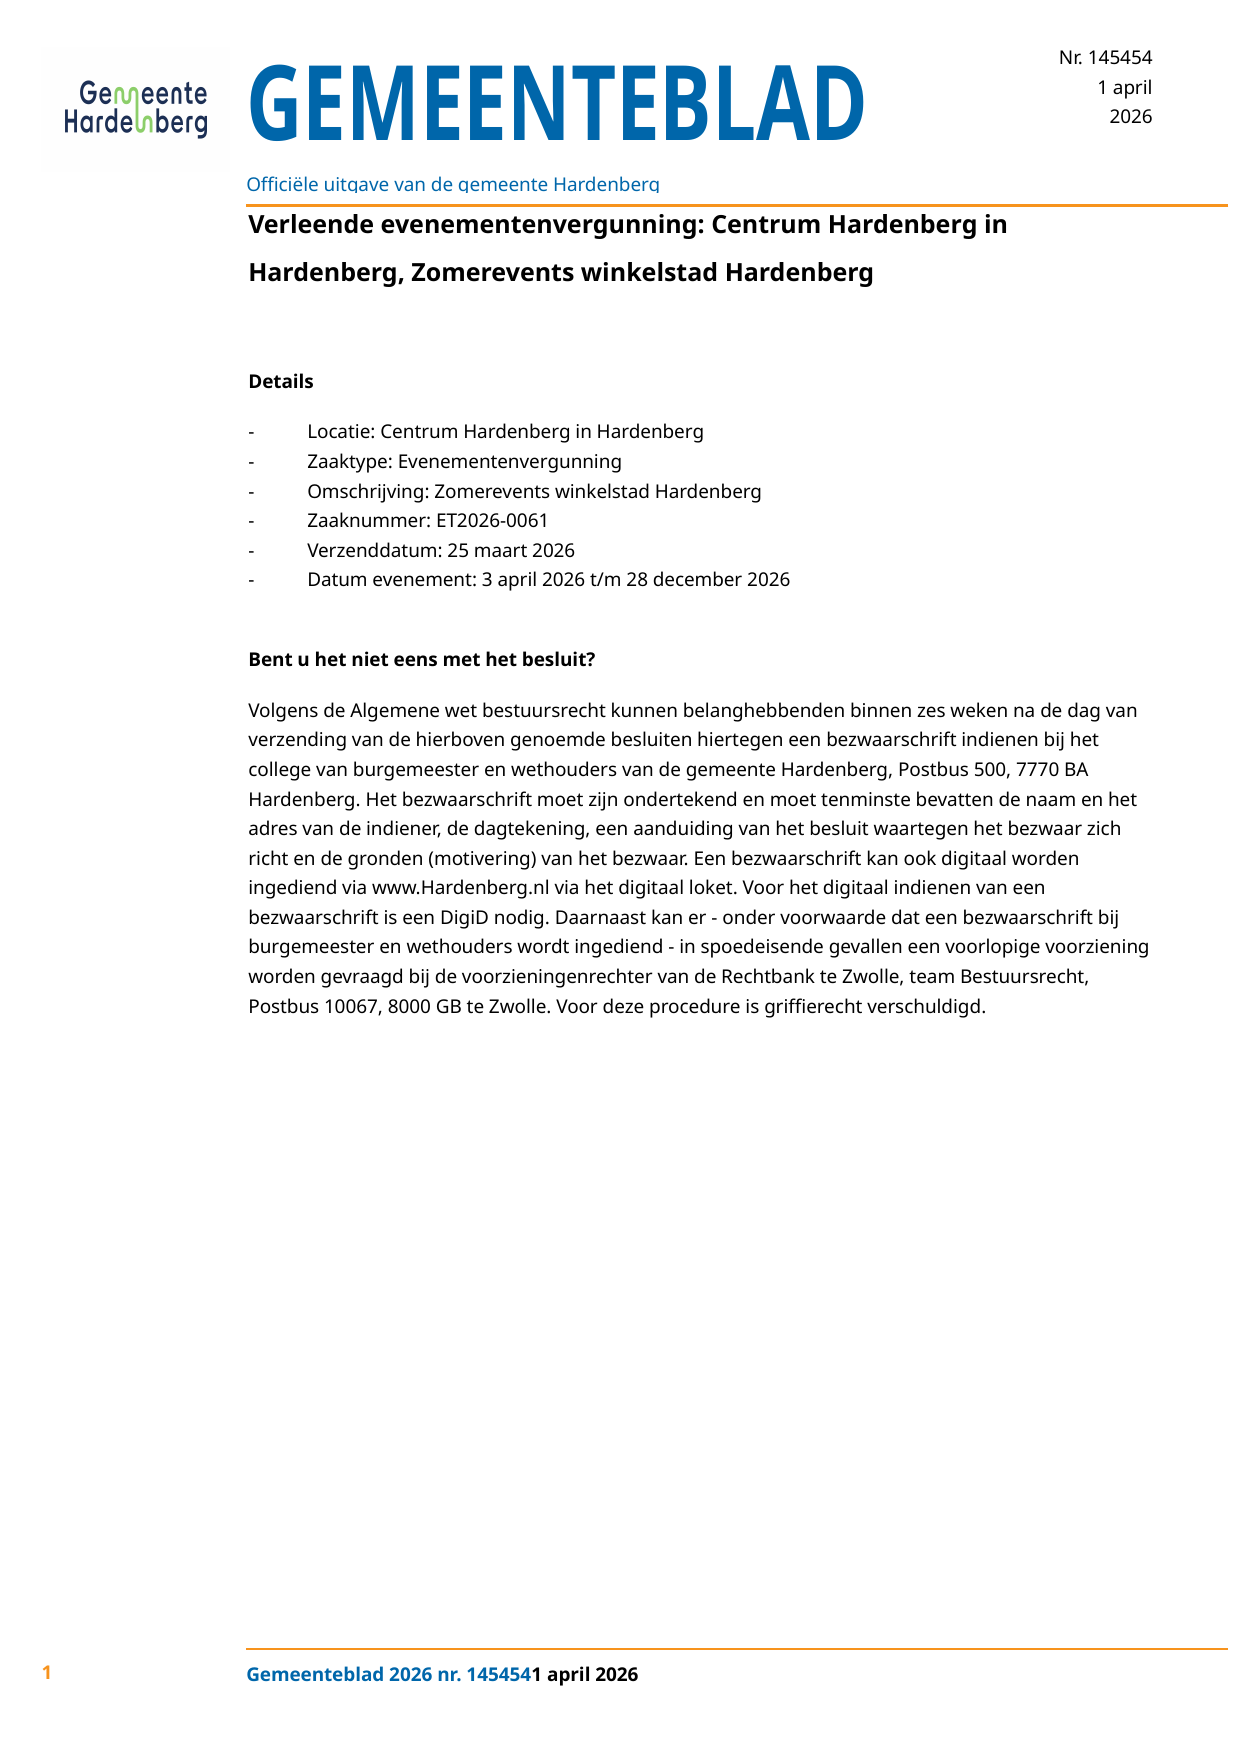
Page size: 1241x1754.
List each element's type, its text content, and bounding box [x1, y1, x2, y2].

list Omschrijving: Zomerevents winkelstad Hardenberg [248, 478, 1152, 504]
list Verzenddatum: 25 maart 2026 [248, 537, 1152, 563]
list Locatie: Centrum Hardenberg in Hardenberg [248, 419, 1152, 444]
text Bent u het niet eens met het besluit? [248, 647, 1152, 672]
text Verleende evenementenvergunning: Centrum Hardenberg in Hardenberg, Zomerevents winkelstad Hardenberg [248, 207, 1152, 288]
list Zaaknummer: ET2026-0061 [248, 507, 1152, 533]
list Datum evenement: 3 april 2026 t/m 28 december 2026 [248, 567, 1152, 592]
list Zaaktype: Evenementenvergunning [248, 448, 1152, 474]
text Details [248, 368, 1152, 394]
text Volgens de Algemene wet bestuursrecht kunnen belanghebbenden binnen zes weken na de dag van verzending van de hierboven genoemde besluiten hiertegen een bezwaarschrift indienen bij het college van burgemeester en wethouders van de gemeente Hardenberg, Postbus 500, 7770 BA Hardenberg. Het bezwaarschrift moet zijn ondertekend en moet tenminste bevatten de naam en het adres van de indiener, de dagtekening, een aanduiding van het besluit waartegen het bezwaar zich richt en de gronden (motivering) van het bezwaar. Een bezwaarschrift kan ook digitaal worden ingediend via www.Hardenberg.nl via het digitaal loket. Voor het digitaal indienen van een bezwaarschrift is een DigiD nodig. Daarnaast kan er - onder voorwaarde dat een bezwaarschrift bij burgemeester en wethouders wordt ingediend - in spoedeisende gevallen een voorlopige voorziening worden gevraagd bij de voorzieningenrechter van de Rechtbank te Zwolle, team Bestuursrecht, Postbus 10067, 8000 GB te Zwolle. Voor deze procedure is griffierecht verschuldigd. [248, 697, 1152, 1019]
picture [41, 47, 231, 172]
